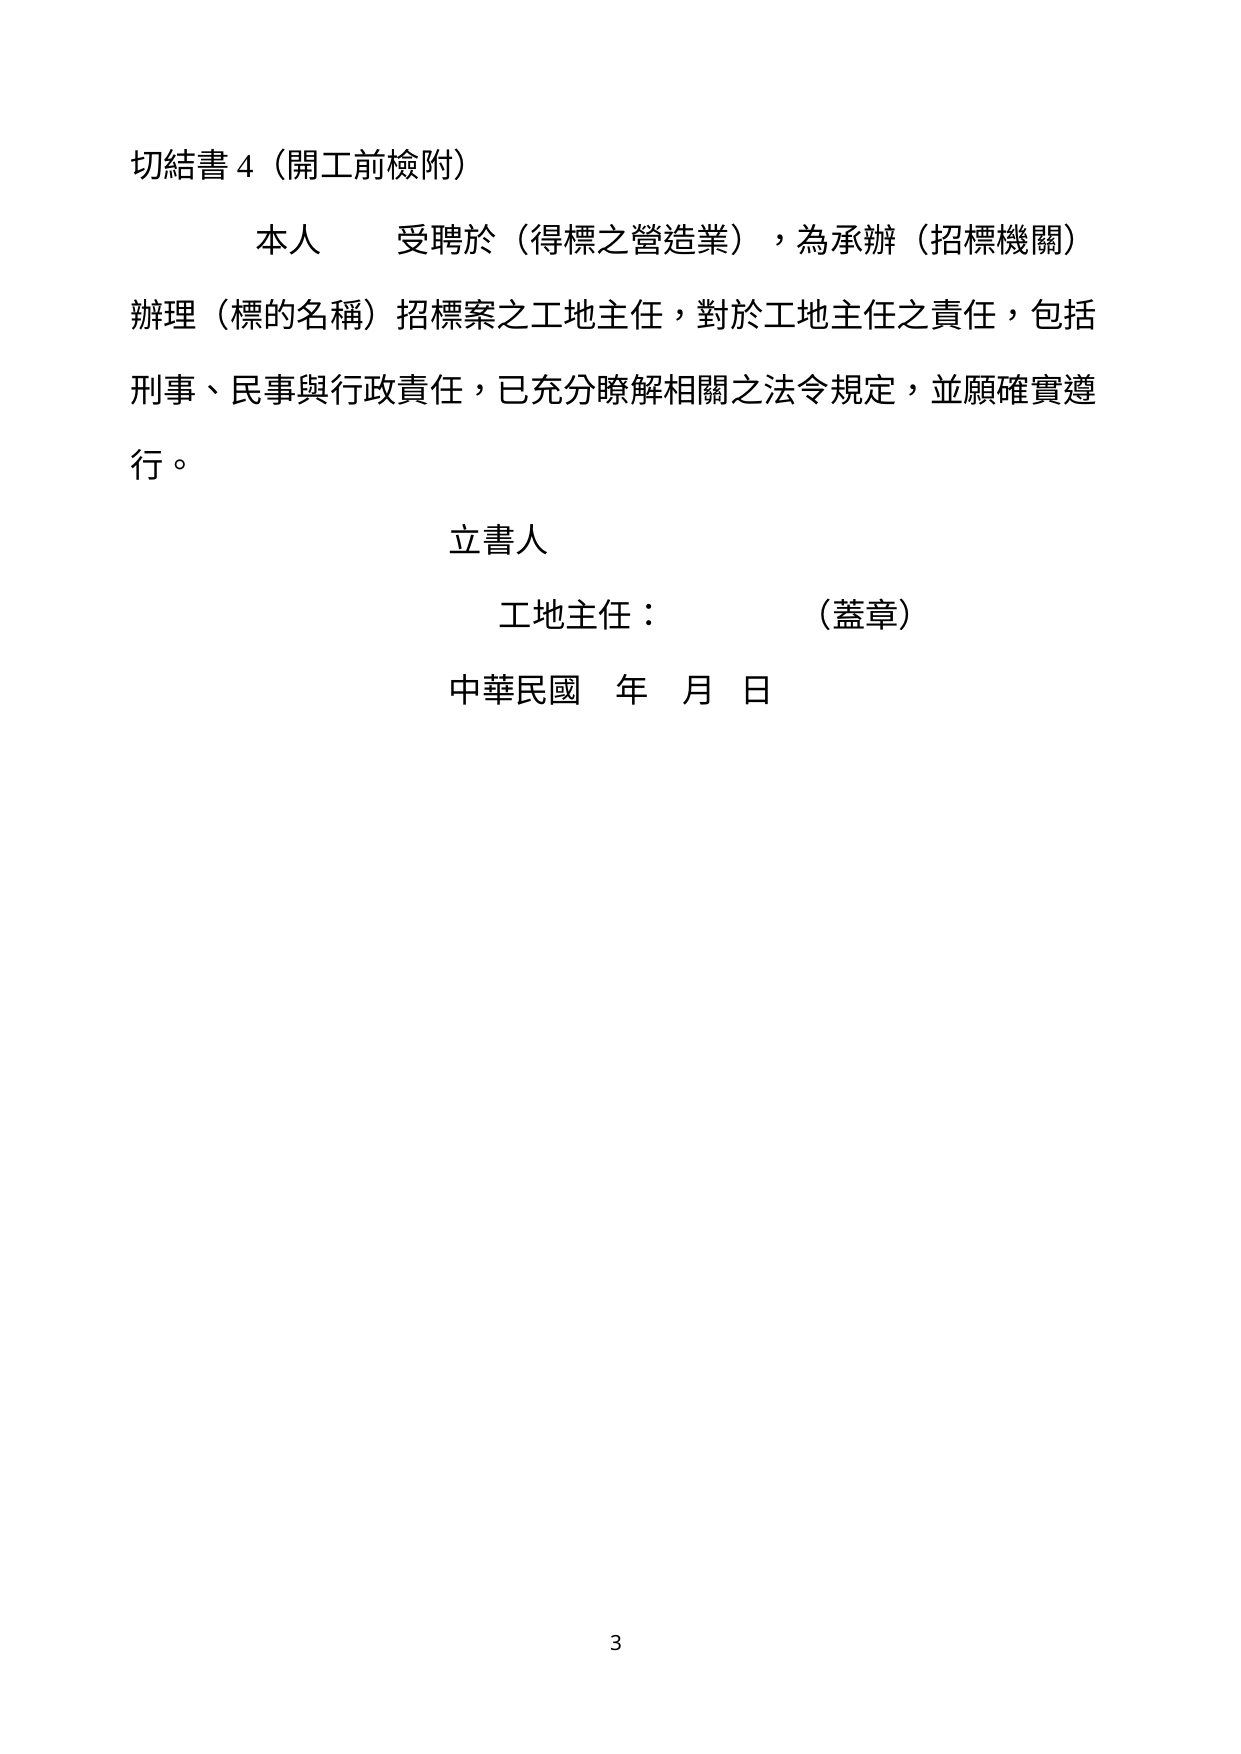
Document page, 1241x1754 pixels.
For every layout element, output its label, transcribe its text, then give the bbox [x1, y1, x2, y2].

text 工地主任： （蓋章） [449, 576, 1110, 651]
text 中華民國 年 月 日 [449, 651, 1110, 726]
text 切結書4（開工前檢附） [130, 126, 1110, 201]
text 立書人 [449, 501, 1110, 576]
text 本人 受聘於（得標之營造業），為承辦（招標機關）辦理（標的名稱）招標案之工地主任，對於工地主任之責任，包括刑事、民事與行政責任，已充分瞭解相關之法令規定，並願確實遵行。 [130, 201, 1110, 501]
